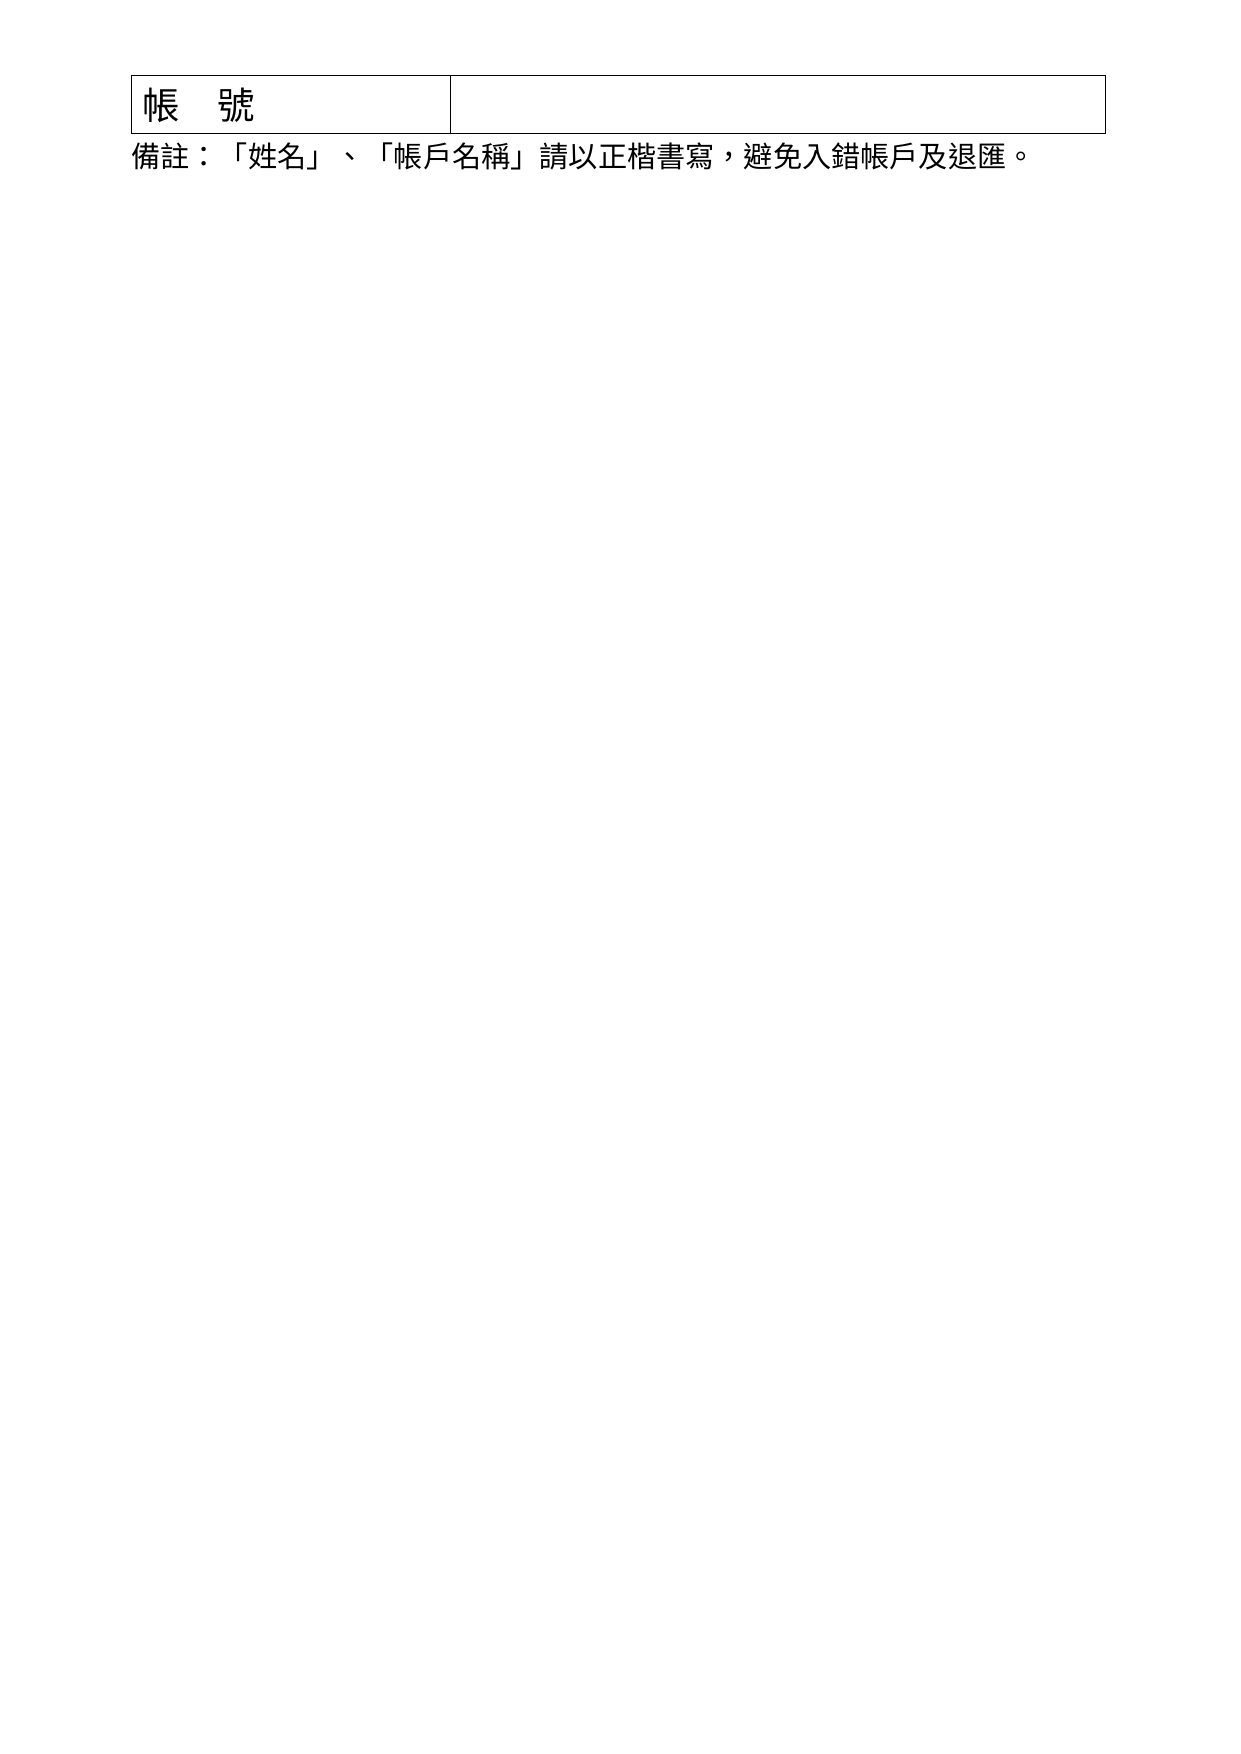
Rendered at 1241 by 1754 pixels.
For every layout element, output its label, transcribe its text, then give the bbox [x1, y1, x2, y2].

table_cell 帳 號 [132, 76, 450, 132]
table_cell [451, 76, 1105, 132]
text 備註：「姓名」、「帳戶名稱」請以正楷書寫，避免入錯帳戶及退匯。 [131, 134, 1106, 176]
